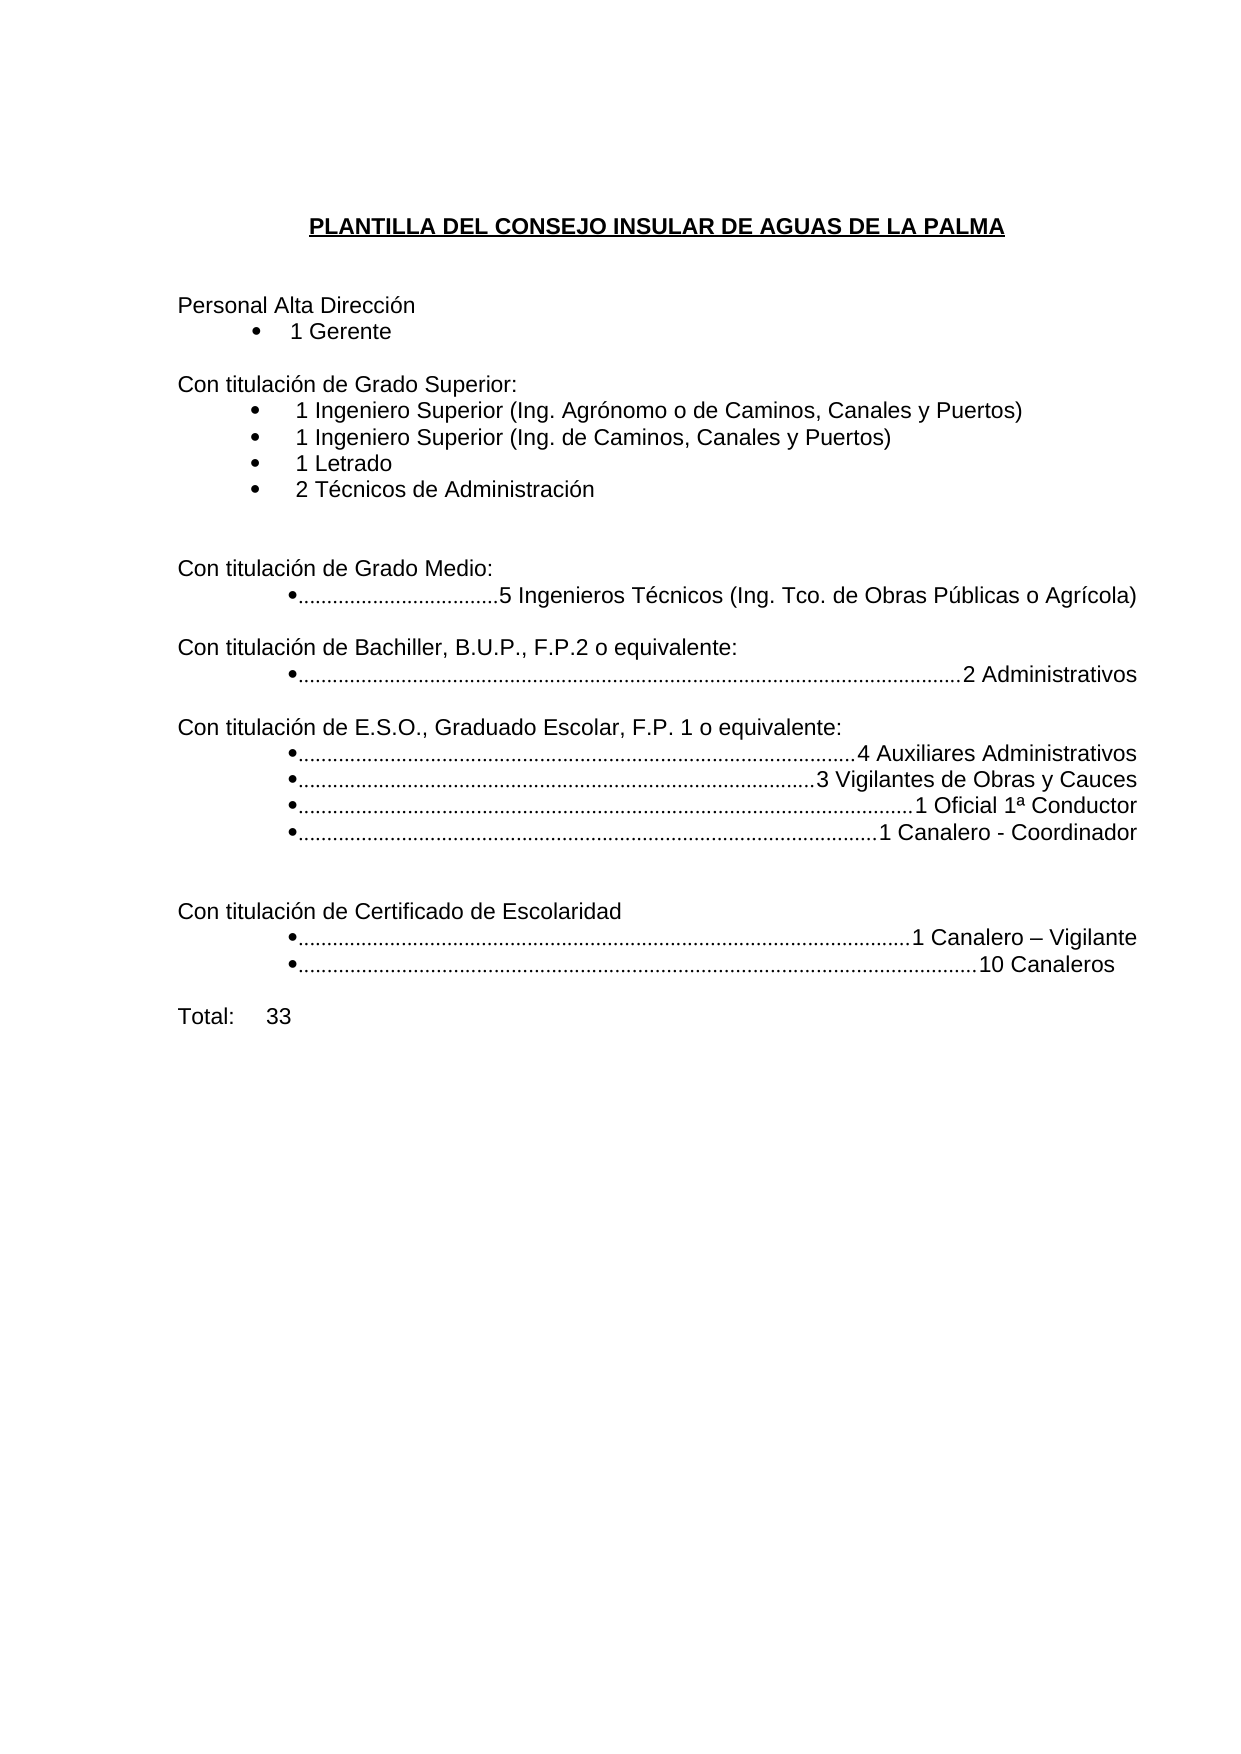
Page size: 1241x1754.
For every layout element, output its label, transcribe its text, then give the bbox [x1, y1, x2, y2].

list 3 Vigilantes de Obras y Cauces [288, 766, 1137, 792]
text Con titulación de Certificado de Escolaridad [177, 898, 1137, 924]
list 5 Ingenieros Técnicos (Ing. Tco. de Obras Públicas o Agrícola) [288, 582, 1137, 608]
text Con titulación de Bachiller, B.U.P., F.P.2 o equivalente: [177, 634, 1137, 661]
text Total: 33 [177, 1003, 1137, 1030]
list 1 Oficial 1ª Conductor [288, 792, 1137, 819]
text Con titulación de E.S.O., Graduado Escolar, F.P. 1 o equivalente: [177, 713, 1137, 740]
list 4 Auxiliares Administrativos [288, 740, 1137, 766]
list 1 Canalero - Coordinador [288, 819, 1137, 845]
list 2 Administrativos [288, 661, 1137, 687]
list 10 Canaleros [288, 951, 1137, 977]
list 1 Gerente [252, 318, 1137, 344]
text PLANTILLA DEL CONSEJO INSULAR DE AGUAS DE LA PALMA [177, 213, 1137, 239]
list 2 Técnicos de Administración [251, 476, 1137, 503]
list 1 Ingeniero Superior (Ing. Agrónomo o de Caminos, Canales y Puertos) [251, 397, 1137, 423]
text Con titulación de Grado Medio: [177, 555, 1137, 582]
text Personal Alta Dirección [177, 292, 1137, 318]
text Con titulación de Grado Superior: [177, 371, 1137, 397]
list 1 Letrado [251, 450, 1137, 476]
list 1 Ingeniero Superior (Ing. de Caminos, Canales y Puertos) [251, 423, 1137, 450]
list 1 Canalero – Vigilante [288, 924, 1137, 951]
